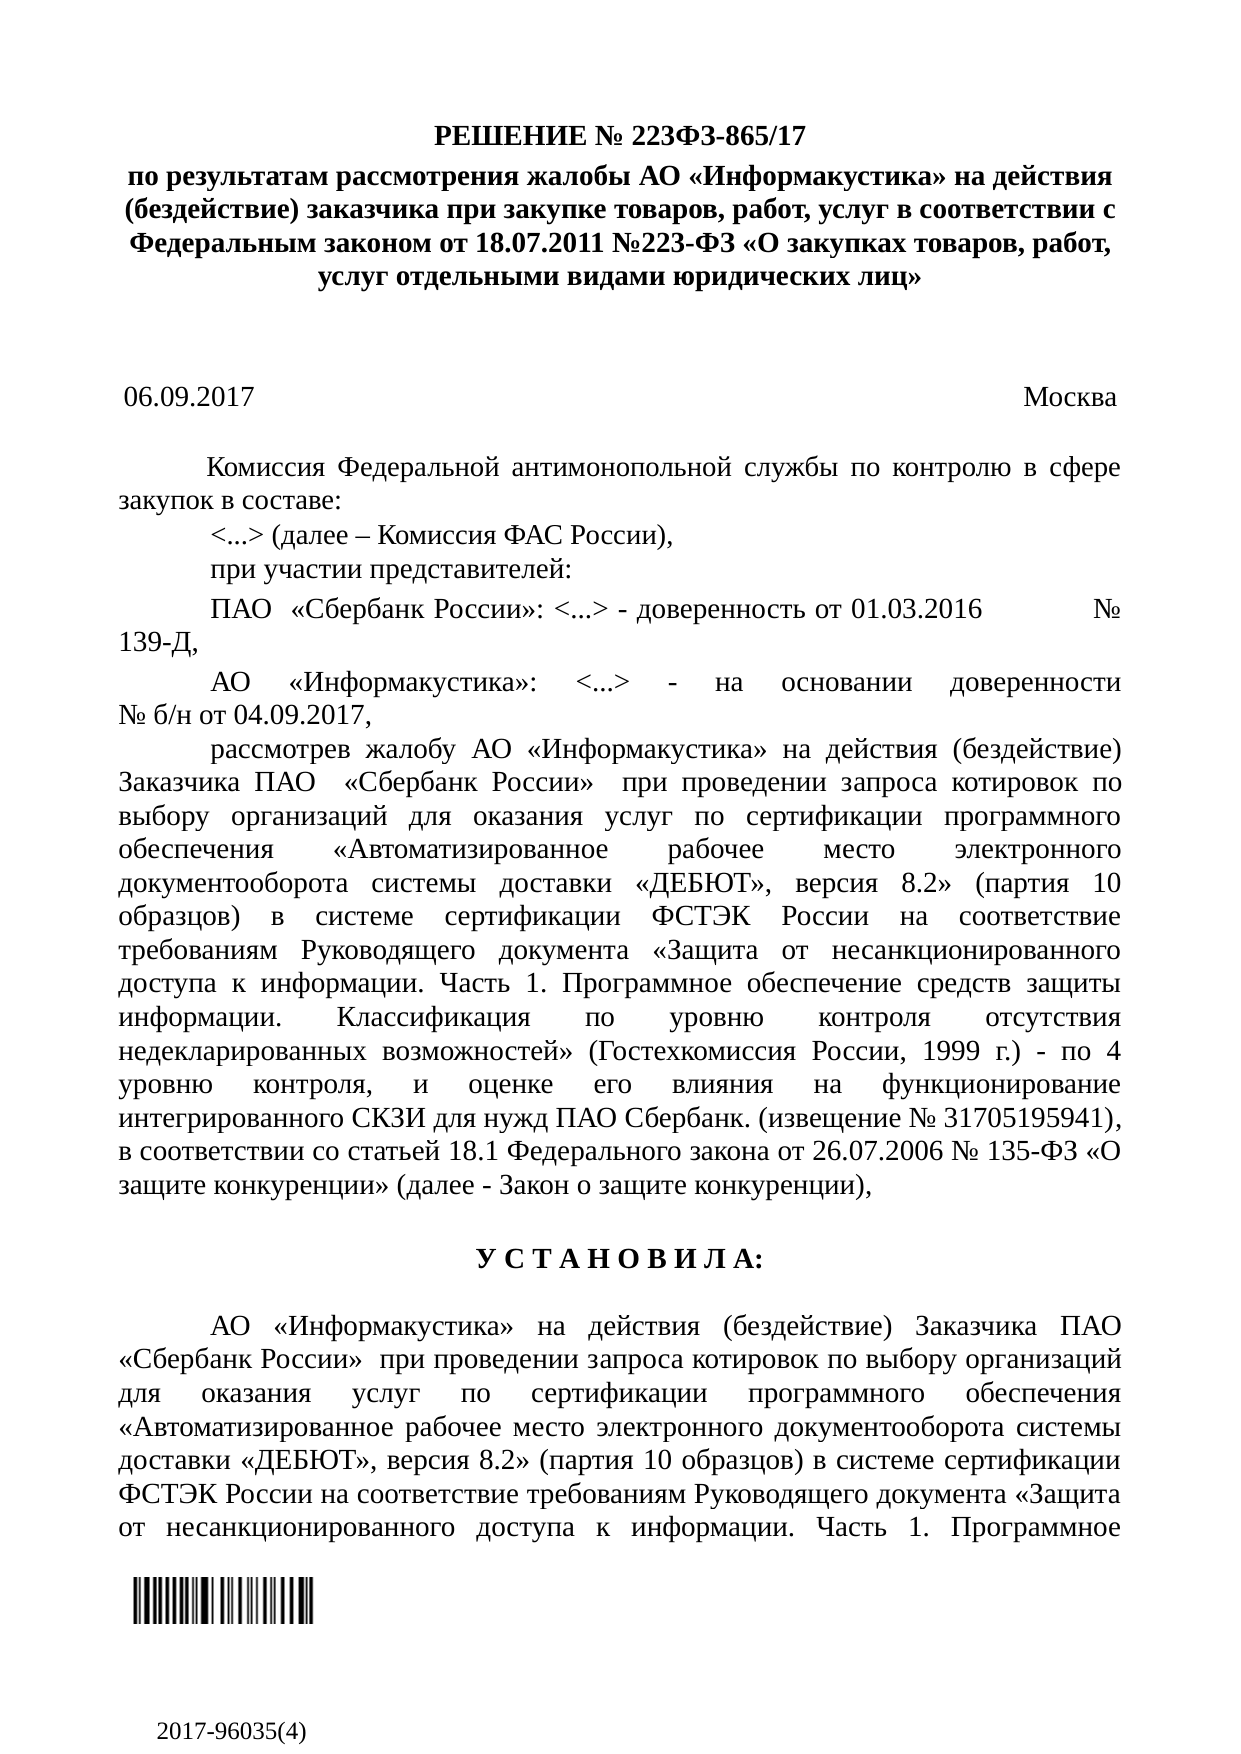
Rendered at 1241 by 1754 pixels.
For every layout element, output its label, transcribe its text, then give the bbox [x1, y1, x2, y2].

text рассмотрев жалобу АО «Информакустика» на действия (бездействие) Заказчика ПАО «Сбербанк России» при проведении запроса котировок по выбору организаций для оказания услуг по сертификации программного обеспечения «Автоматизированное рабочее место электронного документооборота системы доставки «ДЕБЮТ», версия 8.2» (партия 10 образцов) в системе сертификации ФСТЭК России на соответствие требованиям Руководящего документа «Защита от несанкционированного доступа к информации. Часть 1. Программное обеспечение средств защиты информации. Классификация по уровню контроля отсутствия недекларированных возможностей» (Гостехкомиссия России, 1999 г.) - по 4 уровню контроля, и оценке его влияния на функционирование интегрированного СКЗИ для нужд ПАО Сбербанк. (извещение № 31705195941), в соответствии со статьей 18.1 Федерального закона от 26.07.2006 № 135-ФЗ «О защите конкуренции» (далее - Закон о защите конкуренции), [118, 731, 1122, 1200]
text по результатам рассмотрения жалобы АО «Информакустика» на действия (бездействие) заказчика при закупке товаров, работ, услуг в соответствии с Федеральным законом от 18.07.2011 №223-ФЗ «О закупках товаров, работ, услуг отдельными видами юридических лиц» [118, 158, 1122, 292]
text У С Т А Н О В И Л А: [117, 1241, 1122, 1274]
text Комиссия Федеральной антимонопольной службы по контролю в сфере закупок в составе: [118, 449, 1122, 516]
text <...> (далее – Комиссия ФАС России), [118, 516, 1122, 551]
text РЕШЕНИЕ № 223ФЗ-865/17 [118, 118, 1122, 152]
text при участии представителей: [118, 551, 1122, 585]
text 06.09.2017 Москва [118, 379, 1122, 413]
text АО «Информакустика» на действия (бездействие) Заказчика ПАО «Сбербанк России» при проведении запроса котировок по выбору организаций для оказания услуг по сертификации программного обеспечения «Автоматизированное рабочее место электронного документооборота системы доставки «ДЕБЮТ», версия 8.2» (партия 10 образцов) в системе сертификации ФСТЭК России на соответствие требованиям Руководящего документа «Защита от несанкционированного доступа к информации. Часть 1. Программное [118, 1308, 1122, 1543]
text ПАО «Сбербанк России»: <...> - доверенность от 01.03.2016 № 139-Д, [118, 591, 1122, 658]
text АО «Информакустика»: <...> - на основании доверенности № б/н от 04.09.2017, [118, 664, 1122, 731]
picture [118, 1577, 331, 1624]
